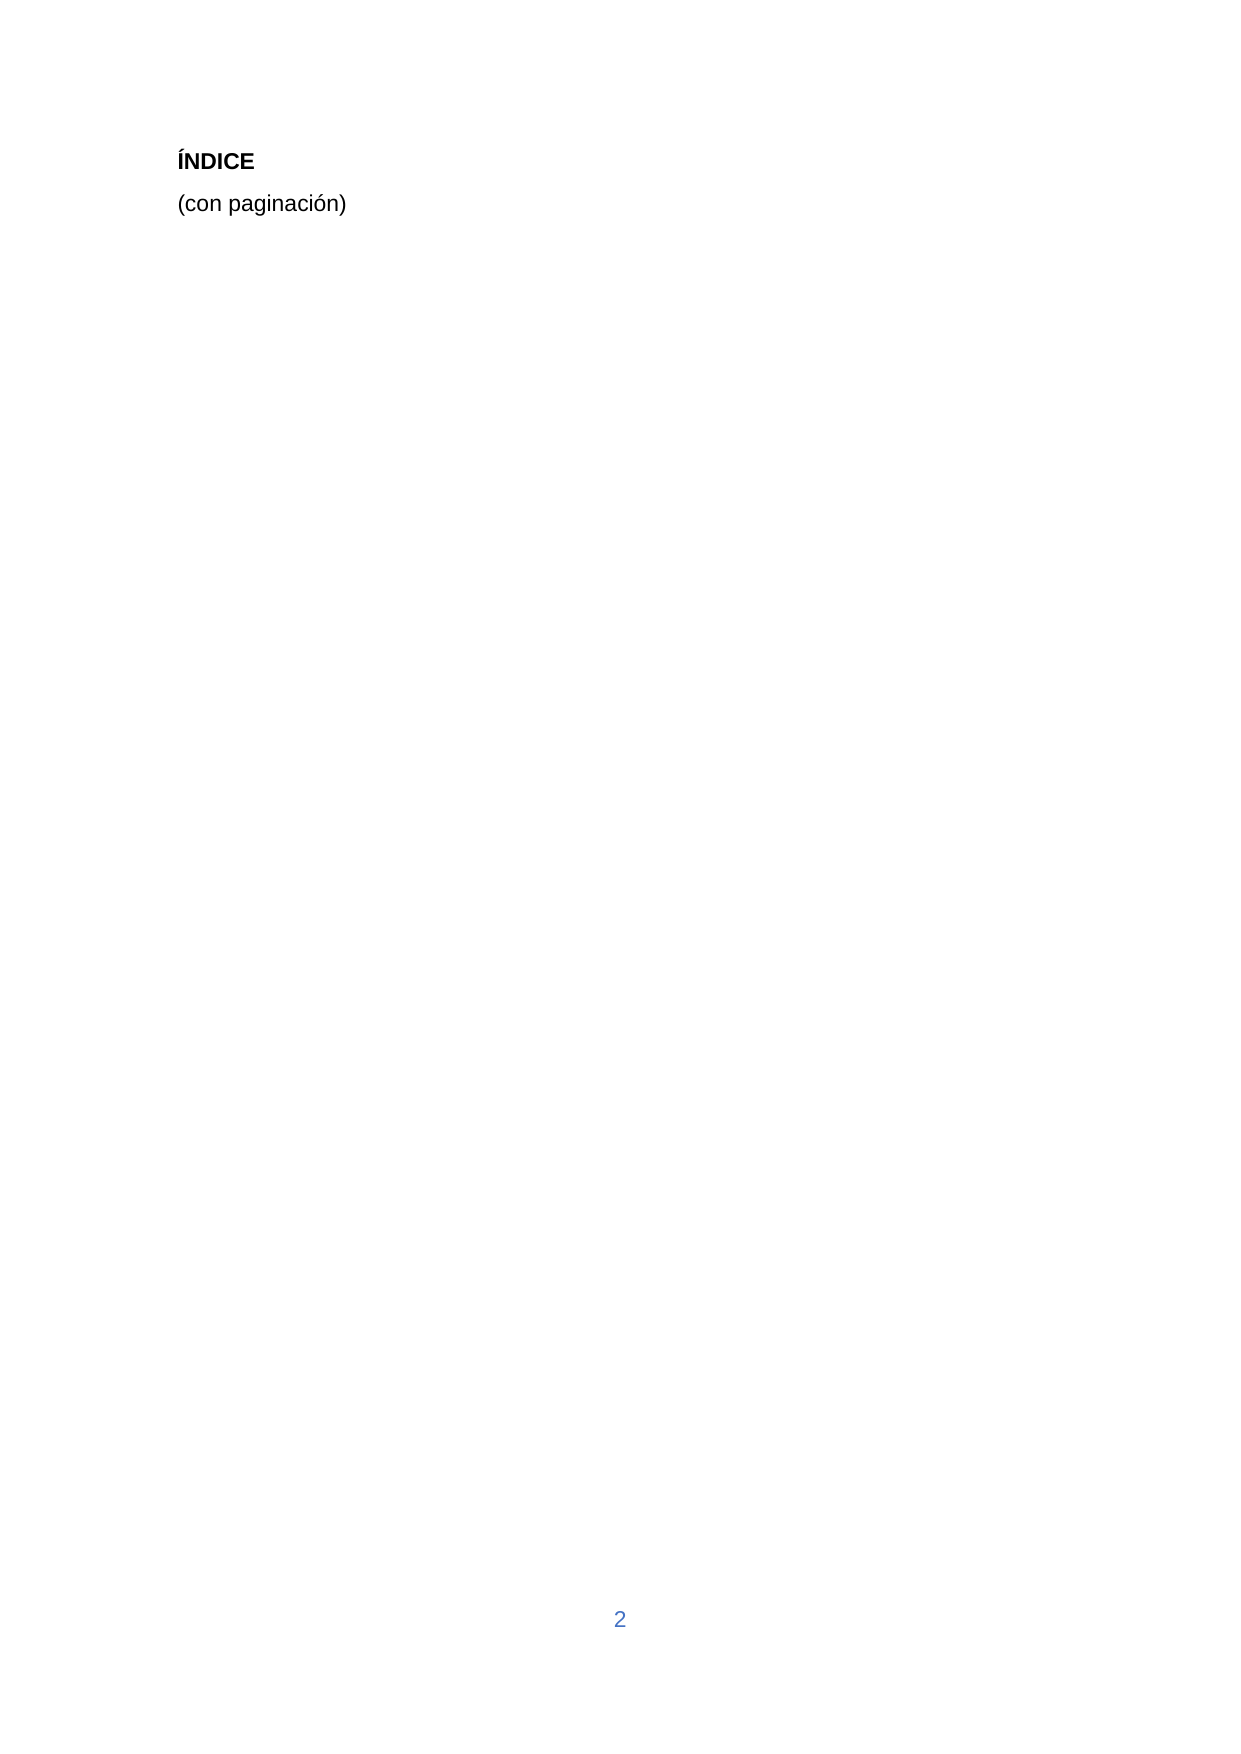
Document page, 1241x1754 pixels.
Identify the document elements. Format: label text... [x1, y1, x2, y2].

text ÍNDICE [177, 148, 1063, 174]
text (con paginación) [177, 190, 1063, 217]
